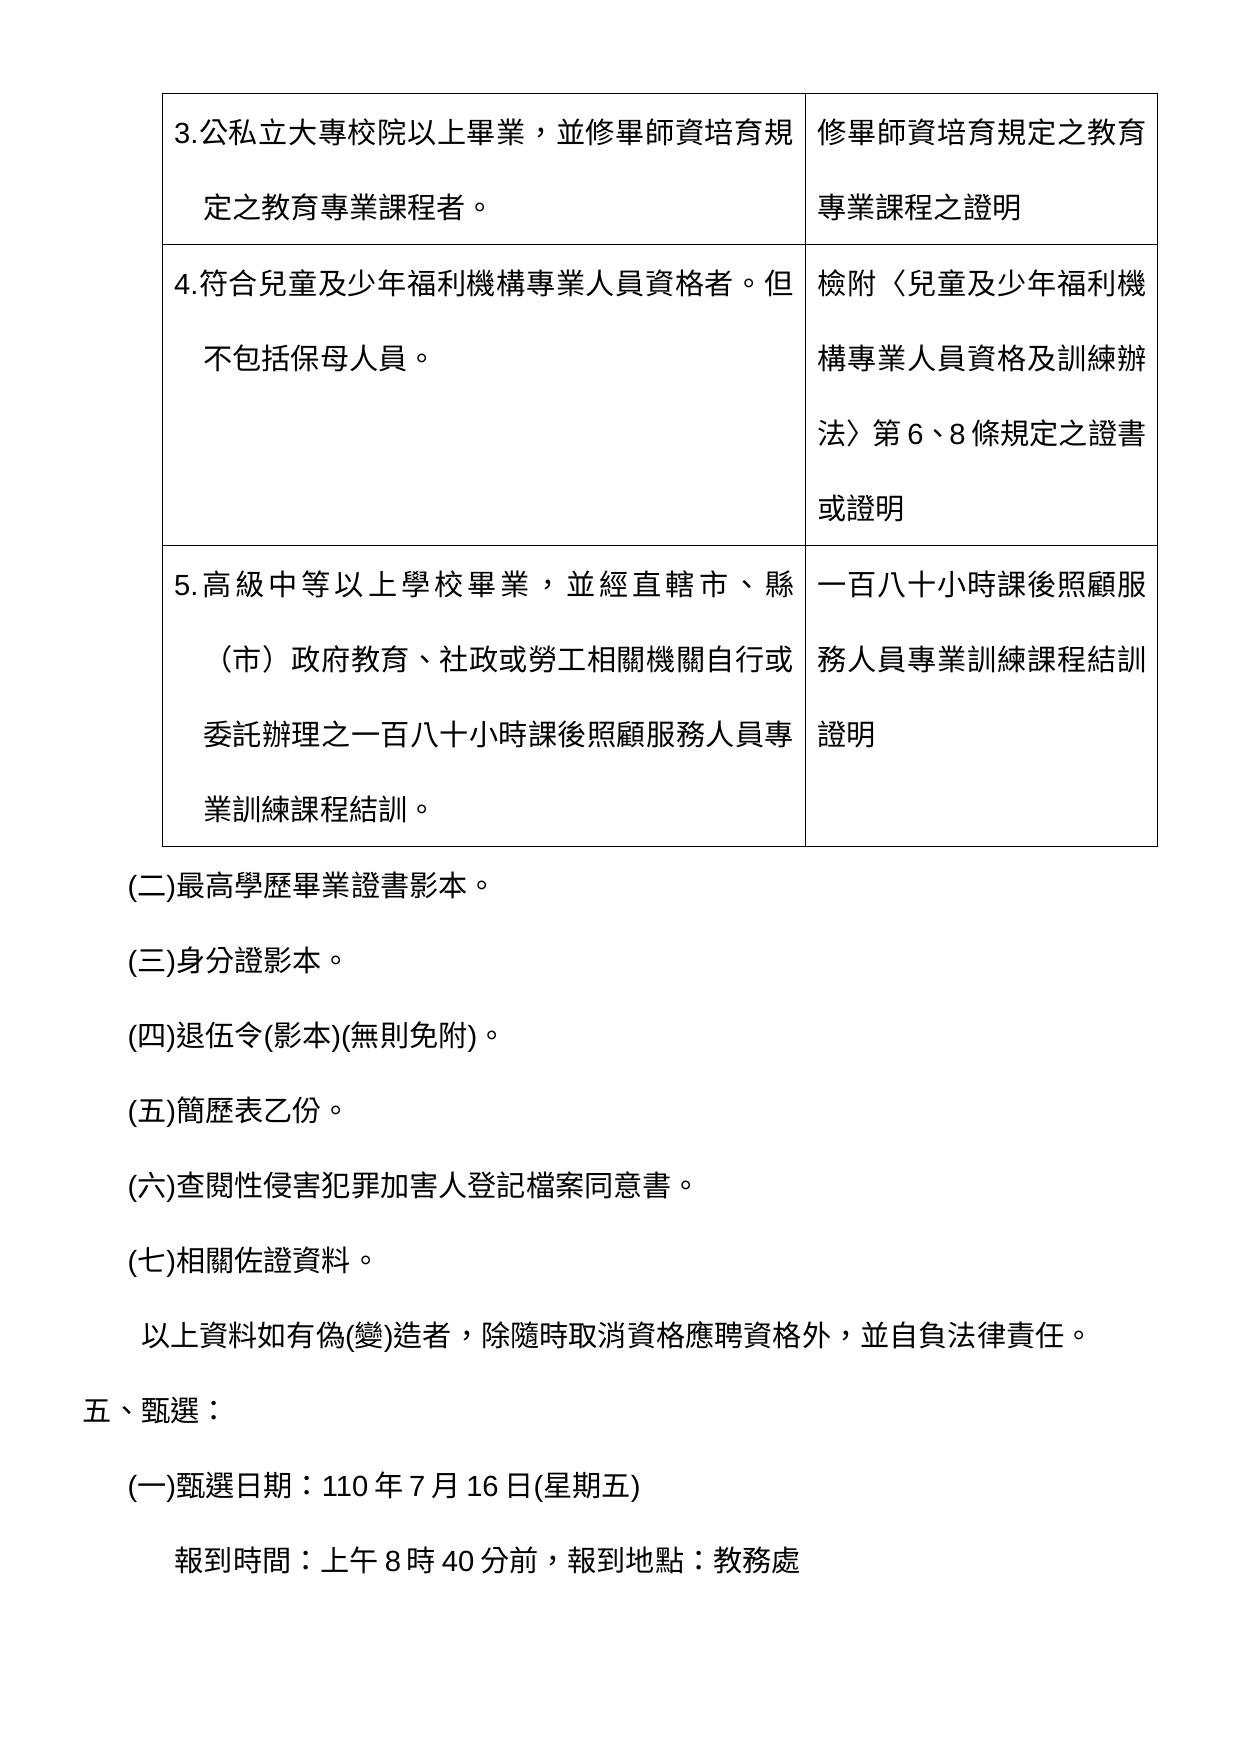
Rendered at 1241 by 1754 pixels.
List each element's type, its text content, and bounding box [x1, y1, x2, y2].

text (七)相關佐證資料。 [127, 1222, 1146, 1297]
text 五、甄選： [83, 1372, 1146, 1447]
text (二)最高學歷畢業證書影本。 [127, 847, 1146, 922]
table_cell 3.公私立大專校院以上畢業，並修畢師資培育規定之教育專業課程者。 [163, 94, 805, 243]
text 以上資料如有偽(變)造者，除隨時取消資格應聘資格外，並自負法律責任。 [141, 1297, 1146, 1372]
text (一)甄選日期：110年7月16日(星期五) 報到時間：上午8時40分前，報到地點：教務處 [127, 1447, 1146, 1597]
table_cell 4.符合兒童及少年福利機構專業人員資格者。但不包括保母人員。 [163, 245, 805, 544]
table_cell 5.高級中等以上學校畢業，並經直轄市、縣（市）政府教育、社政或勞工相關機關自行或委託辦理之一百八十小時課後照顧服務人員專業訓練課程結訓。 [163, 546, 805, 846]
text (四)退伍令(影本)(無則免附)。 [127, 997, 1146, 1072]
text (三)身分證影本。 [127, 922, 1146, 997]
text (五)簡歷表乙份。 [127, 1072, 1146, 1147]
text (六)查閱性侵害犯罪加害人登記檔案同意書。 [127, 1147, 1146, 1222]
table_cell 一百八十小時課後照顧服務人員專業訓練課程結訓證明 [806, 546, 1157, 846]
table_cell 檢附〈兒童及少年福利機構專業人員資格及訓練辦法〉第6、8條規定之證書或證明 [806, 245, 1157, 544]
table_cell 修畢師資培育規定之教育專業課程之證明 [806, 94, 1157, 243]
